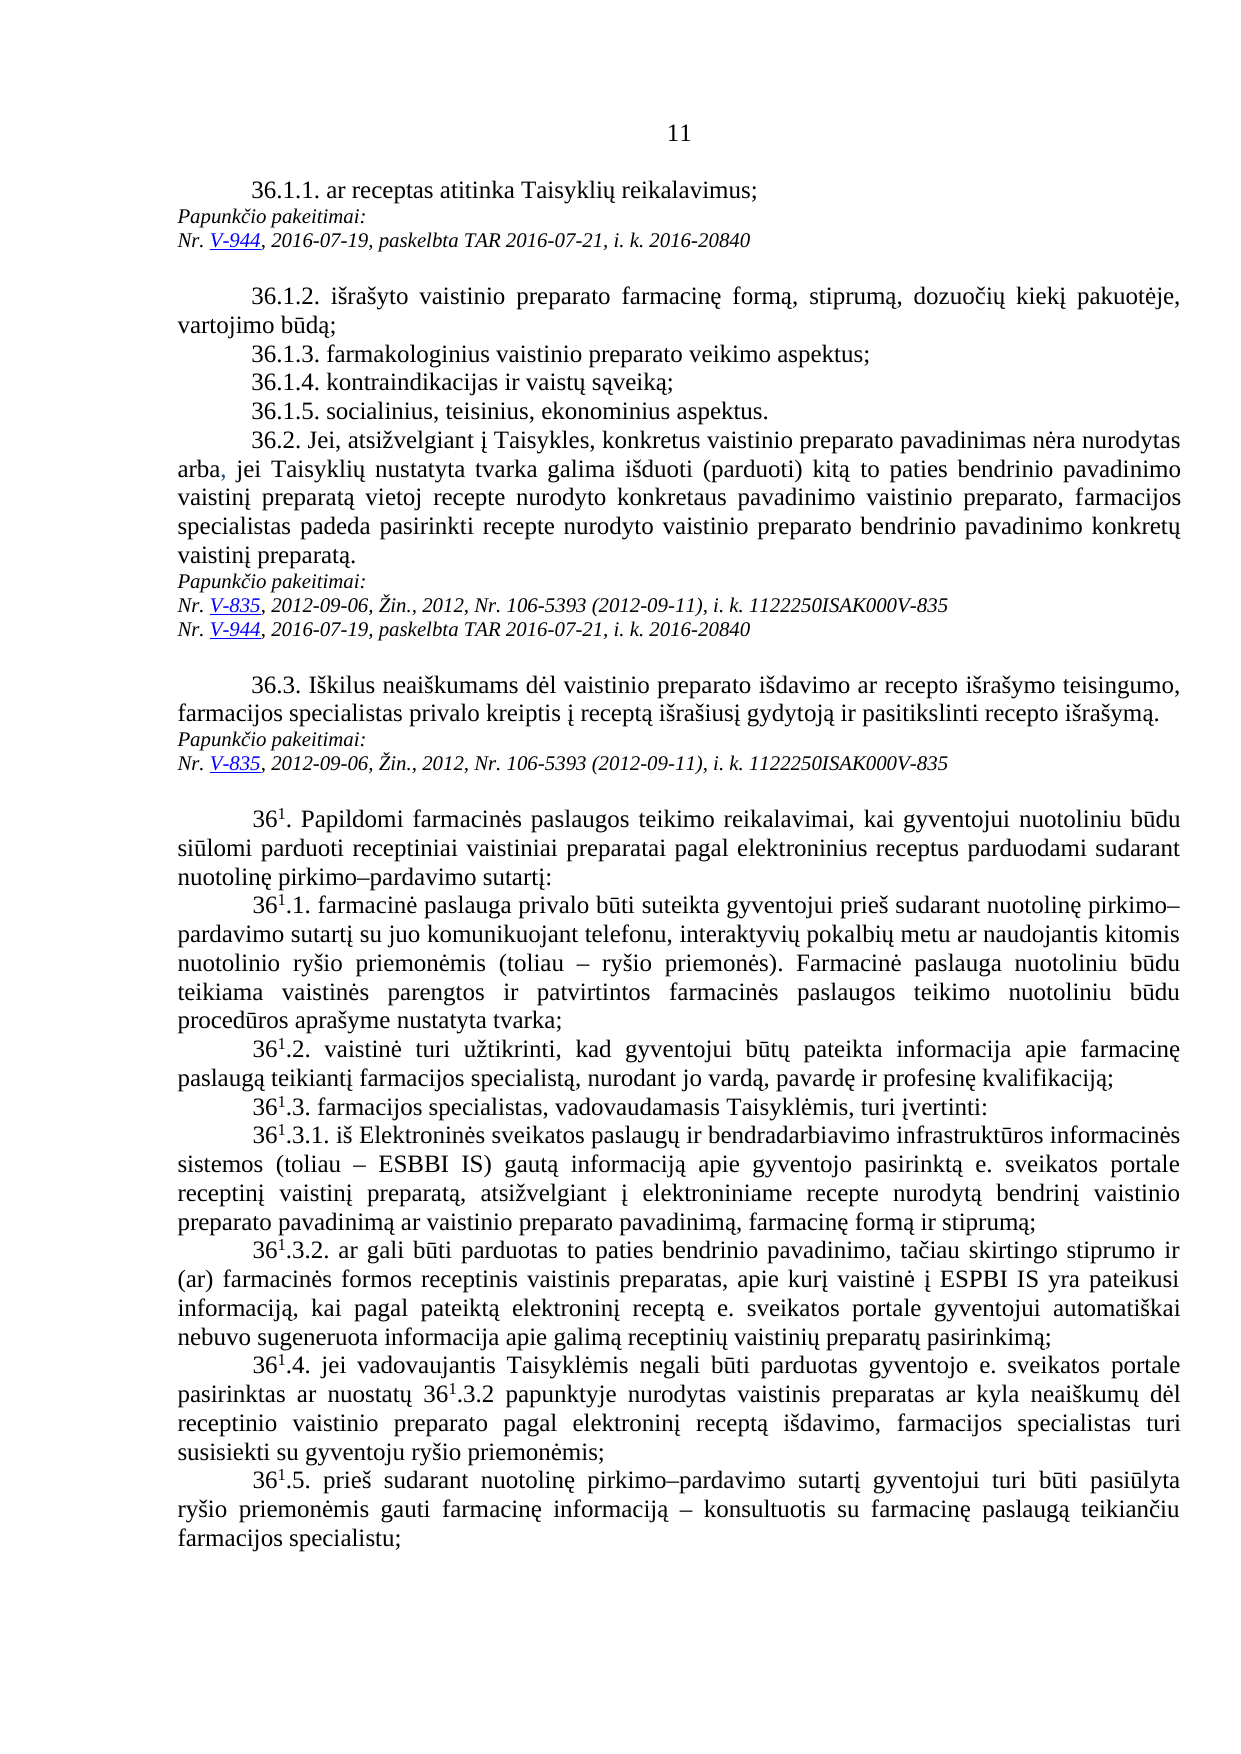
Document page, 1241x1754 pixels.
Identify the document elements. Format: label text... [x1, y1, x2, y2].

text Papunkčio pakeitimai: [177, 204, 1181, 228]
text Nr. V-944, 2016-07-19, paskelbta TAR 2016-07-21, i. k. 2016-20840 [177, 617, 1181, 641]
text 36.1.2. išrašyto vaistinio preparato farmacinę formą, stiprumą, dozuočių kiekį pakuotėje, vartojimo būdą; [177, 281, 1181, 339]
text Nr. V-835, 2012-09-06, Žin., 2012, Nr. 106-5393 (2012-09-11), i. k. 1122250ISAK000V-835 [177, 593, 1181, 617]
text Nr. V-944, 2016-07-19, paskelbta TAR 2016-07-21, i. k. 2016-20840 [177, 228, 1181, 252]
text 36.1.3. farmakologinius vaistinio preparato veikimo aspektus; [177, 339, 1181, 367]
text 361.3. farmacijos specialistas, vadovaudamasis Taisyklėmis, turi įvertinti: [177, 1092, 1181, 1120]
text 361.2. vaistinė turi užtikrinti, kad gyventojui būtų pateikta informacija apie farmacinę paslaugą teikiantį farmacijos specialistą, nurodant jo vardą, pavardę ir profesinę kvalifikaciją; [177, 1034, 1181, 1092]
text 36.2. Jei, atsižvelgiant į Taisykles, konkretus vaistinio preparato pavadinimas nėra nurodytas arba, jei Taisyklių nustatyta tvarka galima išduoti (parduoti) kitą to paties bendrinio pavadinimo vaistinį preparatą vietoj recepte nurodyto konkretaus pavadinimo vaistinio preparato, farmacijos specialistas padeda pasirinkti recepte nurodyto vaistinio preparato bendrinio pavadinimo konkretų vaistinį preparatą. [177, 425, 1181, 569]
text 361. Papildomi farmacinės paslaugos teikimo reikalavimai, kai gyventojui nuotoliniu būdu siūlomi parduoti receptiniai vaistiniai preparatai pagal elektroninius receptus parduodami sudarant nuotolinę pirkimo–pardavimo sutartį: [177, 804, 1181, 890]
text 361.3.1. iš Elektroninės sveikatos paslaugų ir bendradarbiavimo infrastruktūros informacinės sistemos (toliau – ESBBI IS) gautą informaciją apie gyventojo pasirinktą e. sveikatos portale receptinį vaistinį preparatą, atsižvelgiant į elektroniniame recepte nurodytą bendrinį vaistinio preparato pavadinimą ar vaistinio preparato pavadinimą, farmacinę formą ir stiprumą; [177, 1120, 1181, 1235]
text 36.3. Iškilus neaiškumams dėl vaistinio preparato išdavimo ar recepto išrašymo teisingumo, farmacijos specialistas privalo kreiptis į receptą išrašiusį gydytoją ir pasitikslinti recepto išrašymą. [177, 670, 1181, 727]
text 36.1.5. socialinius, teisinius, ekonominius aspektus. [177, 396, 1181, 425]
text 361.4. jei vadovaujantis Taisyklėmis negali būti parduotas gyventojo e. sveikatos portale pasirinktas ar nuostatų 361.3.2 papunktyje nurodytas vaistinis preparatas ar kyla neaiškumų dėl receptinio vaistinio preparato pagal elektroninį receptą išdavimo, farmacijos specialistas turi susisiekti su gyventoju ryšio priemonėmis; [177, 1350, 1181, 1465]
text 361.5. prieš sudarant nuotolinę pirkimo–pardavimo sutartį gyventojui turi būti pasiūlyta ryšio priemonėmis gauti farmacinę informaciją – konsultuotis su farmacinę paslaugą teikiančiu farmacijos specialistu; [177, 1465, 1181, 1552]
text 36.1.4. kontraindikacijas ir vaistų sąveiką; [177, 367, 1181, 396]
text 361.1. farmacinė paslauga privalo būti suteikta gyventojui prieš sudarant nuotolinę pirkimo–pardavimo sutartį su juo komunikuojant telefonu, interaktyvių pokalbių metu ar naudojantis kitomis nuotolinio ryšio priemonėmis (toliau – ryšio priemonės). Farmacinė paslauga nuotoliniu būdu teikiama vaistinės parengtos ir patvirtintos farmacinės paslaugos teikimo nuotoliniu būdu procedūros aprašyme nustatyta tvarka; [177, 890, 1181, 1034]
text Papunkčio pakeitimai: [177, 727, 1181, 751]
text 36.1.1. ar receptas atitinka Taisyklių reikalavimus; [177, 176, 1181, 204]
text 361.3.2. ar gali būti parduotas to paties bendrinio pavadinimo, tačiau skirtingo stiprumo ir (ar) farmacinės formos receptinis vaistinis preparatas, apie kurį vaistinė į ESPBI IS yra pateikusi informaciją, kai pagal pateiktą elektroninį receptą e. sveikatos portale gyventojui automatiškai nebuvo sugeneruota informacija apie galimą receptinių vaistinių preparatų pasirinkimą; [177, 1235, 1181, 1350]
text Nr. V-835, 2012-09-06, Žin., 2012, Nr. 106-5393 (2012-09-11), i. k. 1122250ISAK000V-835 [177, 751, 1181, 775]
text Papunkčio pakeitimai: [177, 569, 1181, 593]
